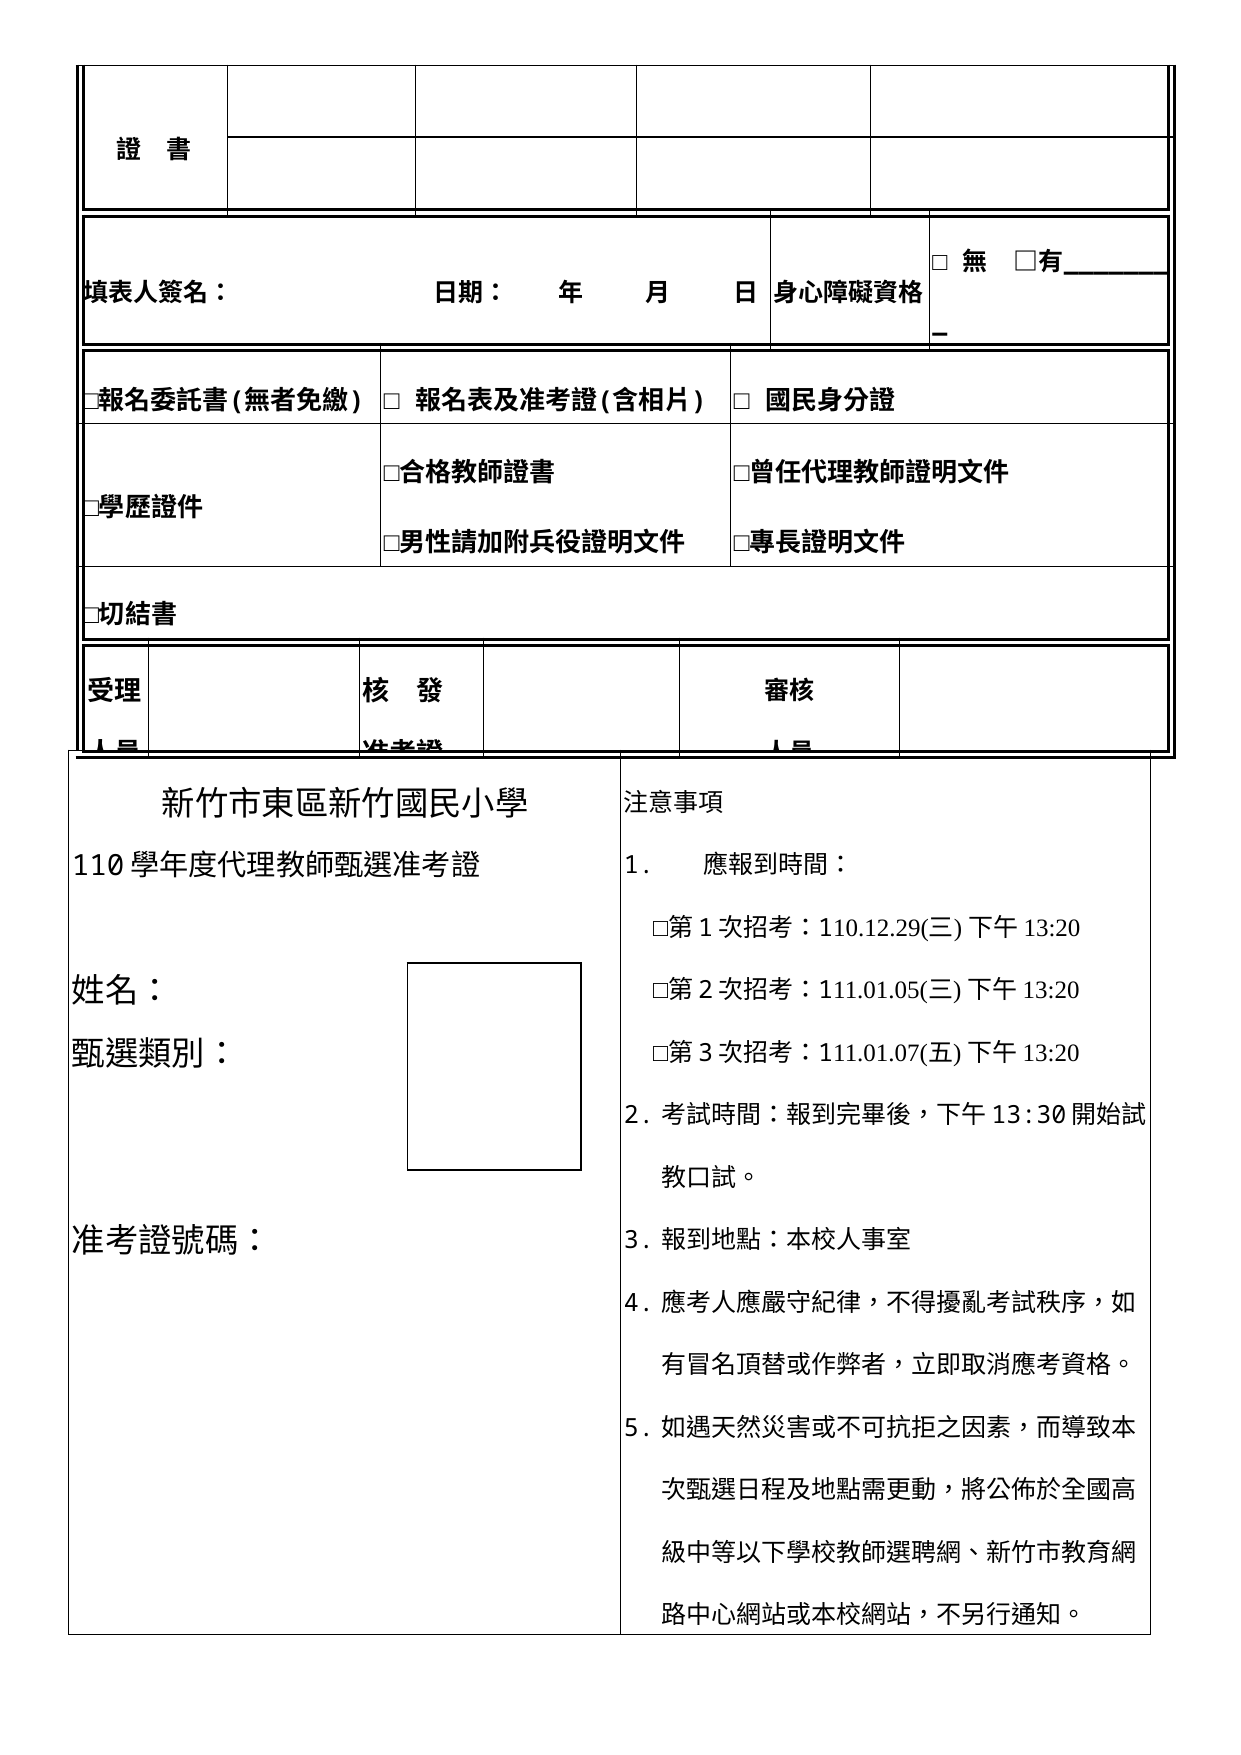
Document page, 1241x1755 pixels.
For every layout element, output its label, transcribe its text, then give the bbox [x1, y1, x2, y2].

table_cell 填表人簽名： 日期： 年 月 日 [637, 211, 770, 215]
table_cell [484, 647, 679, 749]
table_cell [69, 208, 76, 343]
table_cell [900, 638, 1171, 749]
table_cell [149, 647, 359, 749]
table_cell [69, 566, 76, 637]
table_cell □報名委託書(無者免繳) [80, 343, 380, 423]
table_cell □ 無 □有________ [930, 208, 1171, 343]
table_cell [771, 211, 870, 215]
table_cell 填表人簽名： 日期： 年 月 日 [85, 218, 770, 343]
table_cell 填表人簽名： 日期： 年 月 日 [416, 211, 636, 215]
table_cell [69, 343, 76, 423]
table_cell □合格教師證書 □男性請加附兵役證明文件 [381, 424, 730, 566]
table_cell [871, 138, 1167, 208]
table_cell □ 報名表及准考證(含相片) [381, 352, 730, 423]
table_cell 受理 人員 簽章 [85, 647, 148, 749]
table_cell □學歷證件 [85, 424, 380, 566]
table_cell [637, 66, 870, 136]
table_cell [69, 65, 76, 136]
table_cell [228, 138, 415, 208]
table_cell [871, 211, 929, 215]
table_cell 證 書 [85, 66, 227, 208]
table_cell □ 國民身分證 [731, 352, 1167, 423]
table_cell 審核 人員 簽章 [680, 647, 899, 749]
table_cell [69, 638, 76, 749]
table_cell [871, 66, 1167, 136]
table_cell [69, 423, 76, 566]
table_cell 填表人簽名： 日期： 年 月 日 [228, 211, 415, 215]
table_cell □切結書 [85, 567, 1167, 637]
table_cell [416, 66, 636, 136]
table_cell [1151, 750, 1171, 756]
table_cell [416, 138, 636, 208]
table_cell 注意事項 應報到時間： □第1次招考：110.12.29(三) 下午13:20 □第2次招考：111.01.05(三) 下午13:20 □第3次招考：111.01.07(五) 下午13:20 考試時間：報到完畢後，下午13:30開始試教口試。 報到地點：本校人事室 應考人應嚴守紀律，不得擾亂考試秩序，如有冒名頂替或作弊者，立即取消應考資格。 如遇天然災害或不可抗拒之因素，而導致本次甄選日程及地點需更動，將公佈於全國高級中等以下學校教師選聘網、新竹市教育網路中心網站或本校網站，不另行通知。 未盡事宜依本次甄選簡章及相關規定辦理。 [621, 759, 1150, 1634]
table_cell 受理 人員 簽章 [80, 638, 148, 749]
table_cell 身心障礙資格 [771, 218, 929, 343]
table_cell 新竹市東區新竹國民小學 110學年度代理教師甄選准考證 姓名： 甄選類別： 准考證號碼： [69, 751, 620, 1634]
table_cell □曾任代理教師證明文件 □專長證明文件 [731, 424, 1167, 566]
table_cell [1151, 759, 1171, 1634]
table_cell 填表人簽名： 日期： 年 月 日 [80, 208, 227, 343]
table_cell [69, 136, 76, 208]
table_cell [228, 66, 415, 136]
table_cell [900, 647, 1167, 749]
table_cell 核 發 准考證 [360, 647, 483, 749]
table_cell [637, 138, 870, 208]
table_cell [930, 343, 1171, 423]
